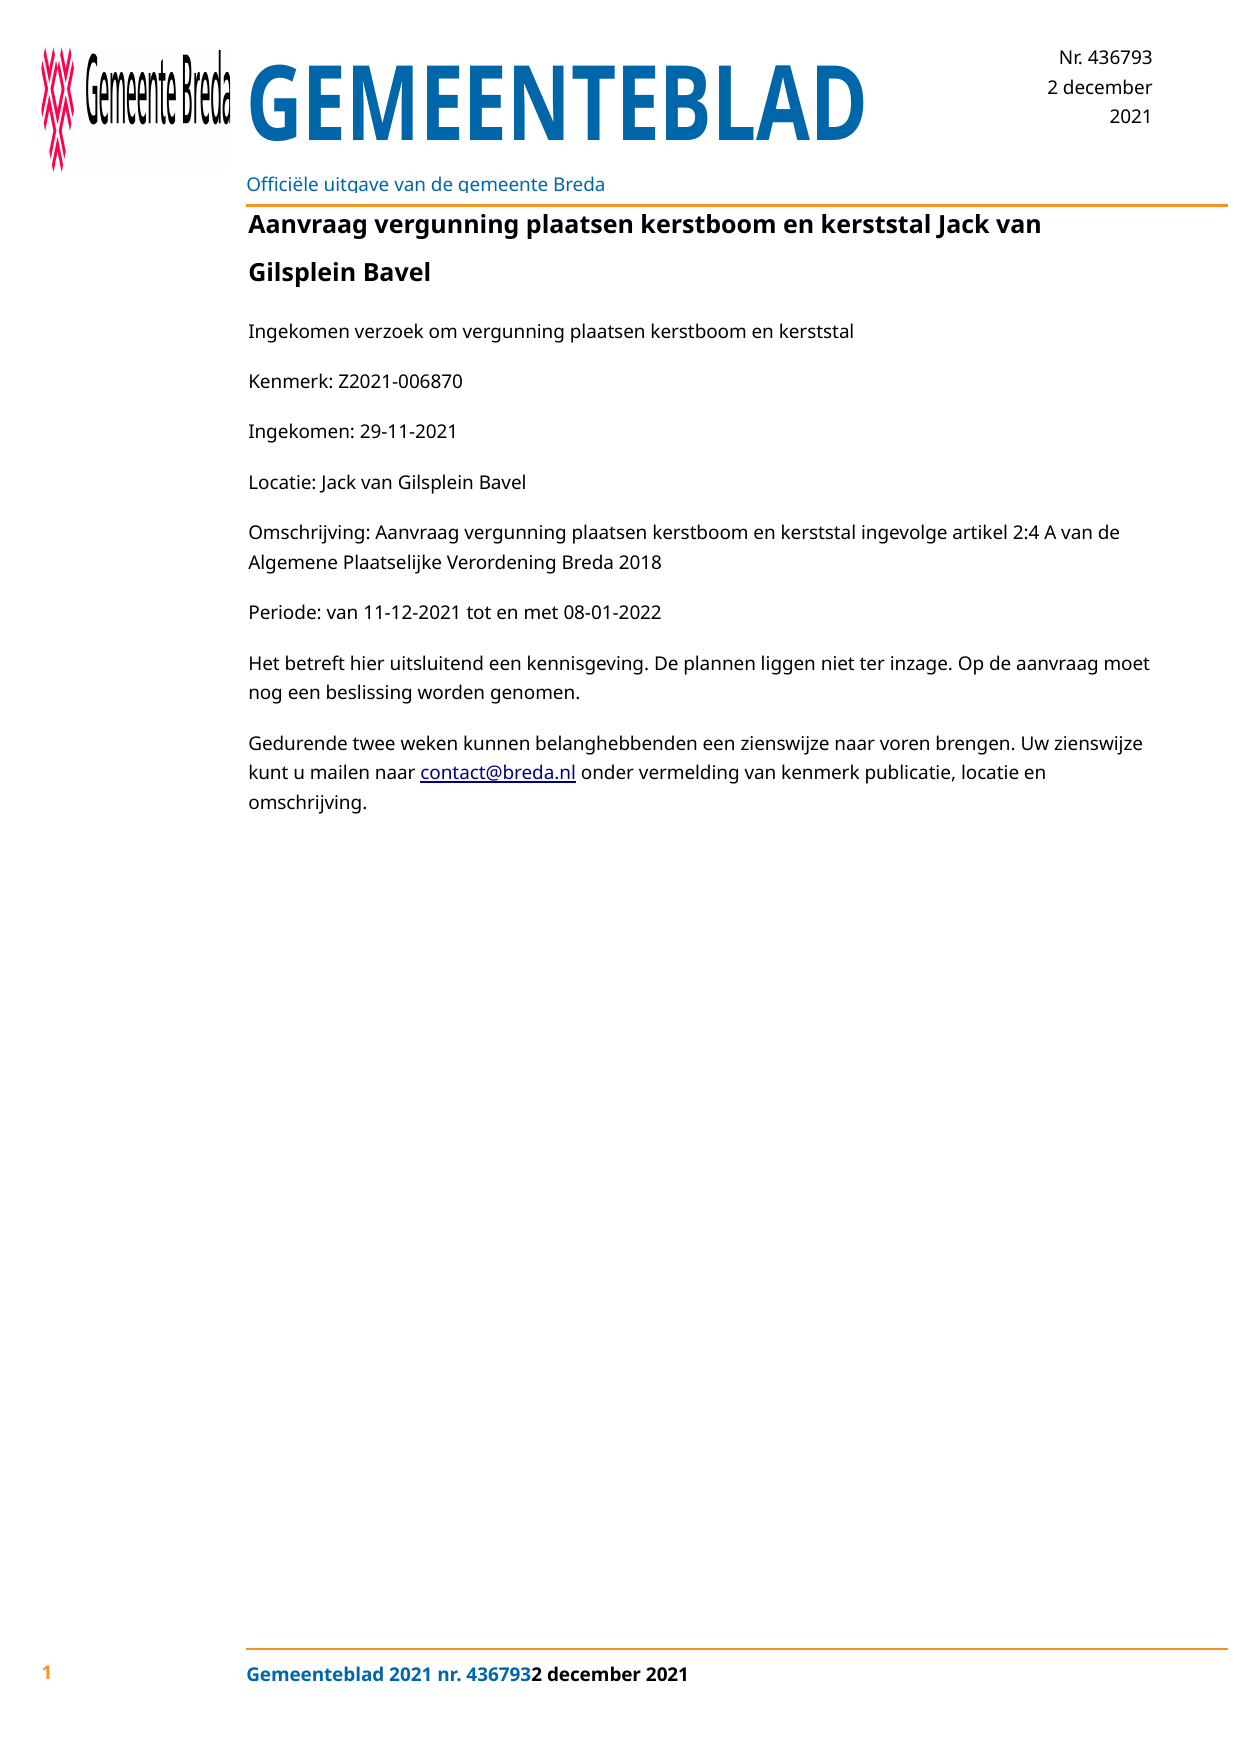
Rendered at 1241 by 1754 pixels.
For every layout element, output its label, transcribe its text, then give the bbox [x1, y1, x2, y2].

text Omschrijving: Aanvraag vergunning plaatsen kerstboom en kerststal ingevolge artikel 2:4 A van de Algemene Plaatselijke Verordening Breda 2018 [248, 519, 1152, 575]
text Periode: van 11-12-2021 tot en met 08-01-2022 [248, 599, 1152, 625]
text Het betreft hier uitsluitend een kennisgeving. De plannen liggen niet ter inzage. Op de aanvraag moet nog een beslissing worden genomen. [248, 650, 1152, 705]
text Aanvraag vergunning plaatsen kerstboom en kerststal Jack van Gilsplein Bavel [248, 207, 1152, 288]
text Gedurende twee weken kunnen belanghebbenden een zienswijze naar voren brengen. Uw zienswijze kunt u mailen naar contact@breda.nl onder vermelding van kenmerk publicatie, locatie en omschrijving. [248, 730, 1152, 815]
picture [41, 47, 231, 172]
text Kenmerk: Z2021-006870 [248, 368, 1152, 394]
text Ingekomen: 29-11-2021 [248, 419, 1152, 444]
text Locatie: Jack van Gilsplein Bavel [248, 469, 1152, 495]
text Ingekomen verzoek om vergunning plaatsen kerstboom en kerststal [248, 318, 1152, 344]
